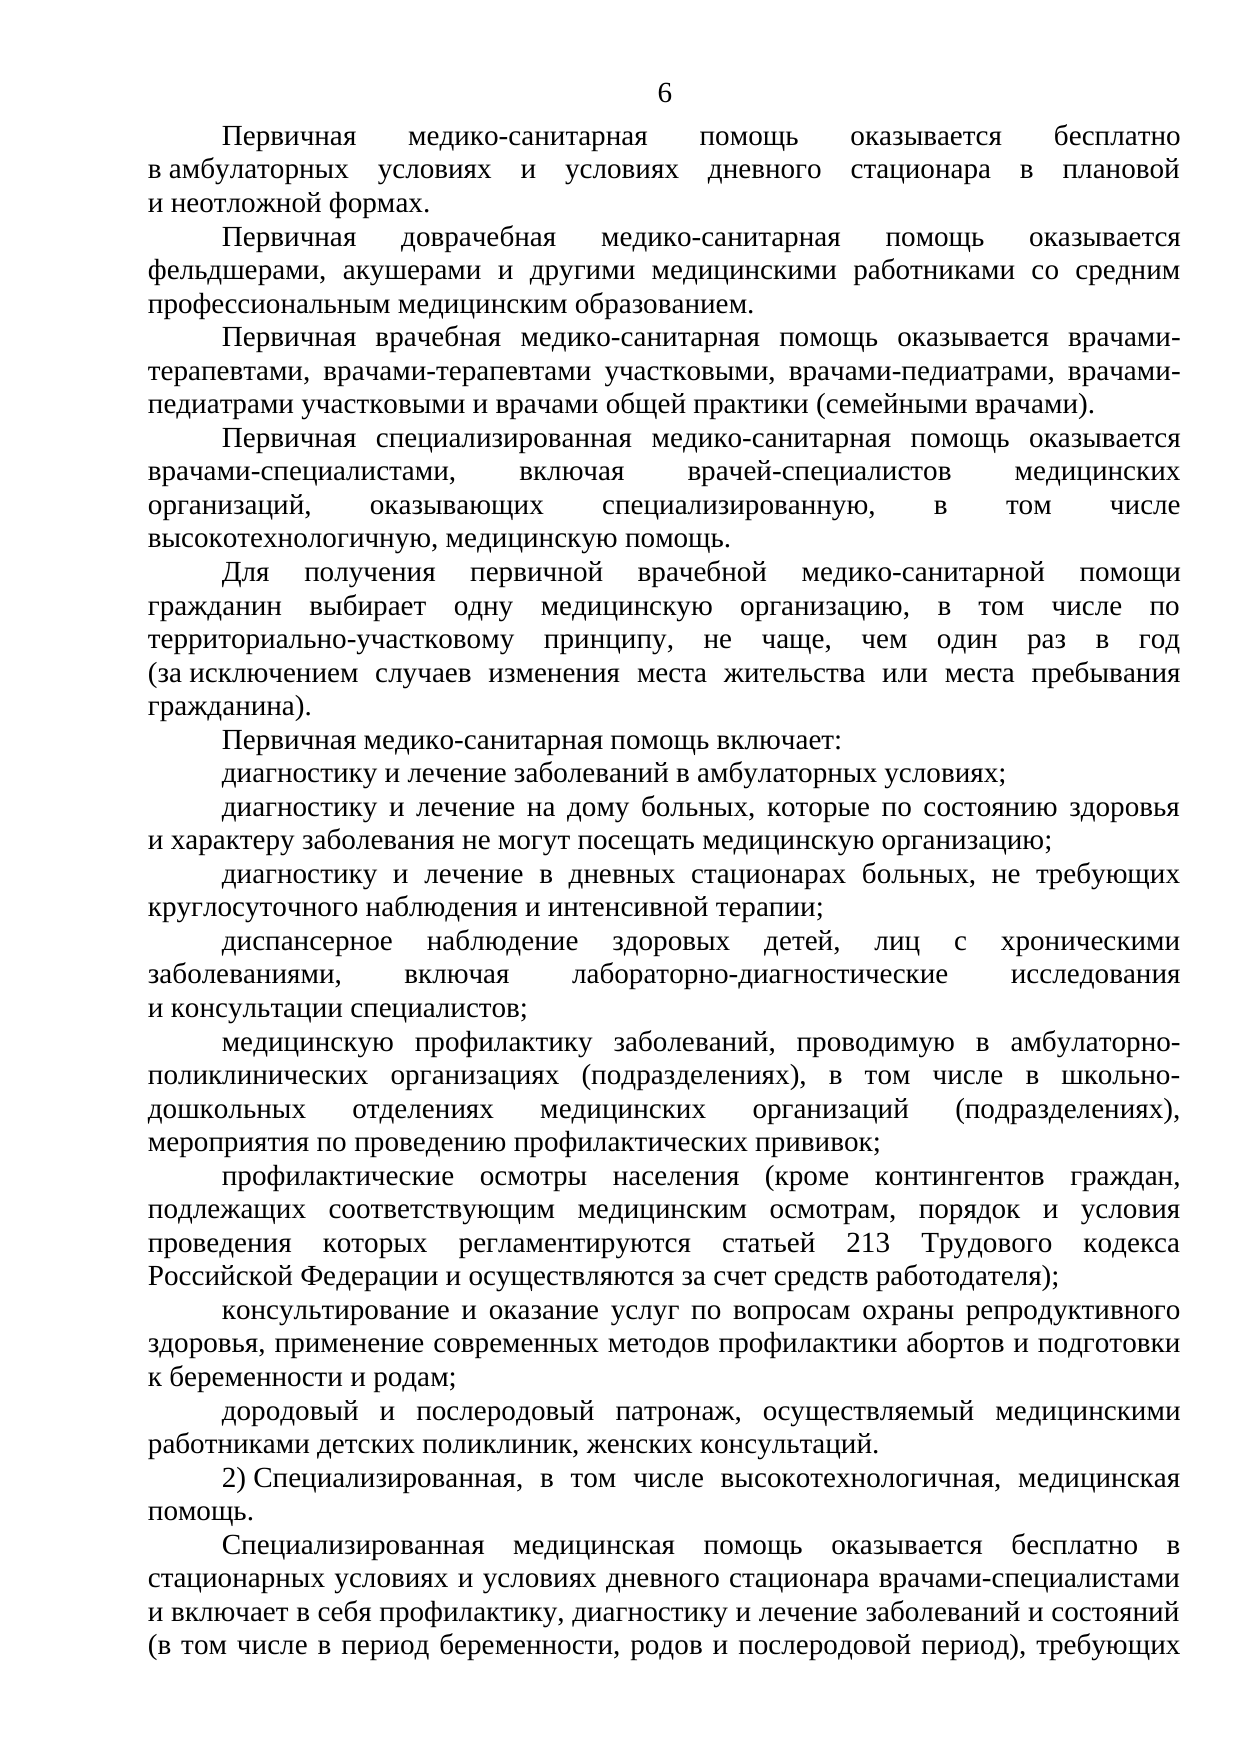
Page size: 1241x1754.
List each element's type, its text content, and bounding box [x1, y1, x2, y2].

text диагностику и лечение на дому больных, которые по состоянию здоровья и характеру заболевания не могут посещать медицинскую организацию; [148, 789, 1181, 856]
text Первичная врачебная медико-санитарная помощь оказывается врачами-терапевтами, врачами-терапевтами участковыми, врачами-педиатрами, врачами-педиатрами участковыми и врачами общей практики (семейными врачами). [148, 319, 1181, 420]
text Первичная медико-санитарная помощь оказывается бесплатно в амбулаторных условиях и условиях дневного стационара в плановой и неотложной формах. [148, 118, 1181, 219]
text профилактические осмотры населения (кроме контингентов граждан, подлежащих соответствующим медицинским осмотрам, порядок и условия проведения которых регламентируются статьей 213 Трудового кодекса Российской Федерации и осуществляются за счет средств работодателя); [148, 1158, 1181, 1292]
text диагностику и лечение заболеваний в амбулаторных условиях; [148, 755, 1181, 789]
text 2) Специализированная, в том числе высокотехнологичная, медицинская помощь. [148, 1460, 1181, 1527]
text дородовый и послеродовый патронаж, осуществляемый медицинскими работниками детских поликлиник, женских консультаций. [148, 1393, 1181, 1460]
text Первичная доврачебная медико-санитарная помощь оказывается фельдшерами, акушерами и другими медицинскими работниками со средним профессиональным медицинским образованием. [148, 219, 1181, 319]
text диспансерное наблюдение здоровых детей, лиц с хроническими заболеваниями, включая лабораторно-диагностические исследования и консультации специалистов; [148, 923, 1181, 1024]
text Первичная медико-санитарная помощь включает: [148, 722, 1181, 755]
text диагностику и лечение в дневных стационарах больных, не требующих круглосуточного наблюдения и интенсивной терапии; [148, 856, 1181, 923]
text Специализированная медицинская помощь оказывается бесплатно в стационарных условиях и условиях дневного стационара врачами-специалистами и включает в себя профилактику, диагностику и лечение заболеваний и состояний (в том числе в период беременности, родов и послеродовой период), требующих [148, 1527, 1181, 1661]
text Первичная специализированная медико-санитарная помощь оказывается врачами-специалистами, включая врачей-специалистов медицинских организаций, оказывающих специализированную, в том числе высокотехнологичную, медицинскую помощь. [148, 420, 1181, 554]
text Для получения первичной врачебной медико-санитарной помощи гражданин выбирает одну медицинскую организацию, в том числе по территориально-участковому принципу, не чаще, чем один раз в год (за исключением случаев изменения места жительства или места пребывания гражданина). [148, 554, 1181, 722]
text консультирование и оказание услуг по вопросам охраны репродуктивного здоровья, применение современных методов профилактики абортов и подготовки к беременности и родам; [148, 1292, 1181, 1393]
text медицинскую профилактику заболеваний, проводимую в амбулаторно-поликлинических организациях (подразделениях), в том числе в школьно-дошкольных отделениях медицинских организаций (подразделениях), мероприятия по проведению профилактических прививок; [148, 1024, 1181, 1158]
